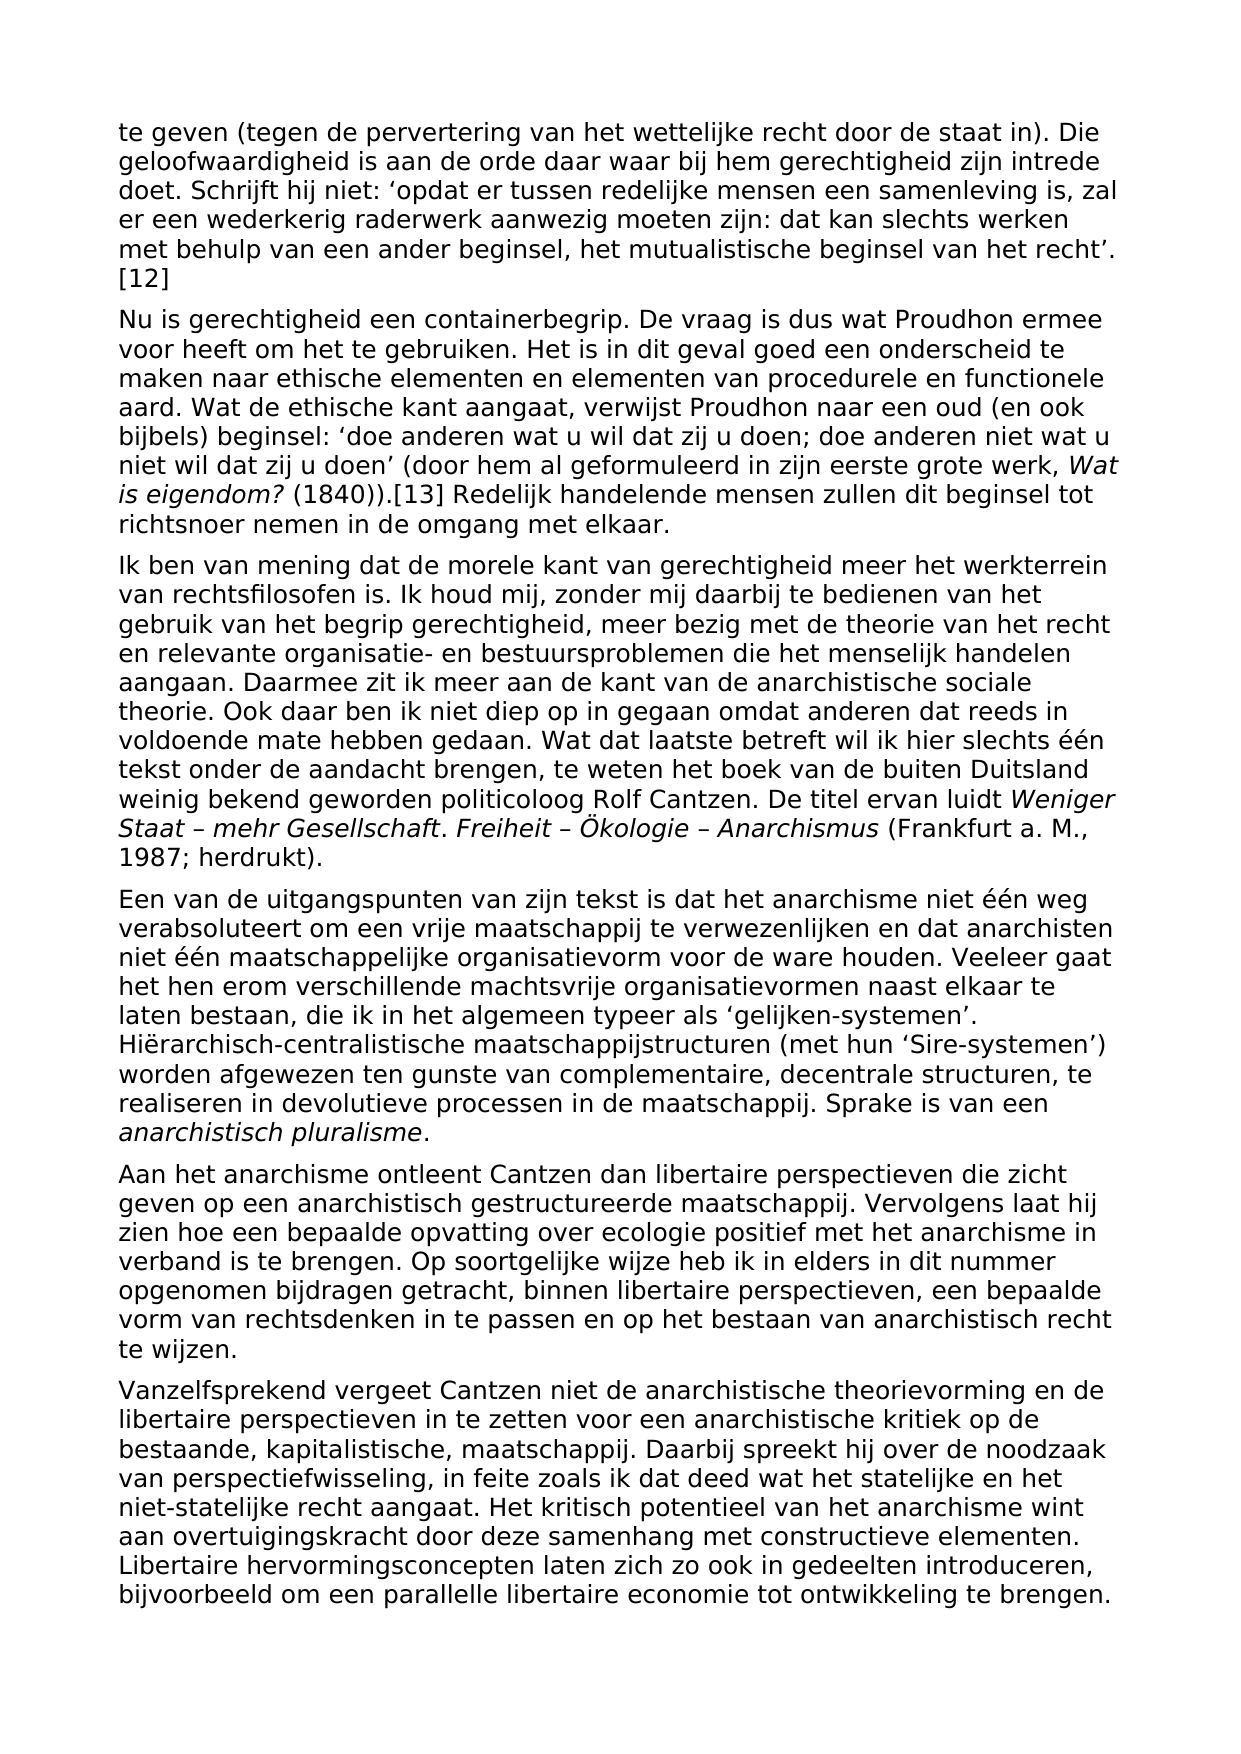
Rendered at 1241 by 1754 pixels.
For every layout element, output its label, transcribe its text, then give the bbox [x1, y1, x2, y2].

text Vanzelfsprekend vergeet Cantzen niet de anarchistische theorievorming en de libertaire perspectieven in te zetten voor een anarchistische kritiek op de bestaande, kapitalistische, maatschappij. Daarbij spreekt hij over de noodzaak van perspectiefwisseling, in feite zoals ik dat deed wat het statelijke en het niet-statelijke recht aangaat. Het kritisch potentieel van het anarchisme wint aan overtuigingskracht door deze samenhang met constructieve elementen. Libertaire hervormingsconcepten laten zich zo ook in gedeelten introduceren, bijvoorbeeld om een parallelle libertaire economie tot ontwikkeling te brengen. [118, 1376, 1122, 1610]
text Ik ben van mening dat de morele kant van gerechtigheid meer het werkterrein van rechtsfilosofen is. Ik houd mij, zonder mij daarbij te bedienen van het gebruik van het begrip gerechtigheid, meer bezig met de theorie van het recht en relevante organisatie- en bestuursproblemen die het menselijk handelen aangaan. Daarmee zit ik meer aan de kant van de anarchistische sociale theorie. Ook daar ben ik niet diep op in gegaan omdat anderen dat reeds in voldoende mate hebben gedaan. Wat dat laatste betreft wil ik hier slechts één tekst onder de aandacht brengen, te weten het boek van de buiten Duitsland weinig bekend geworden politicoloog Rolf Cantzen. De titel ervan luidt Weniger Staat – mehr Gesellschaft. Freiheit – Ökologie – Anarchismus (Frankfurt a. M., 1987; herdrukt). [118, 551, 1122, 872]
text te geven (tegen de pervertering van het wettelijke recht door de staat in). Die geloofwaardigheid is aan de orde daar waar bij hem gerechtigheid zijn intrede doet. Schrijft hij niet: ‘opdat er tussen redelijke mensen een samenleving is, zal er een wederkerig raderwerk aanwezig moeten zijn: dat kan slechts werken met behulp van een ander beginsel, het mutualistische beginsel van het recht’.[12] [118, 118, 1122, 293]
text Aan het anarchisme ontleent Cantzen dan libertaire perspectieven die zicht geven op een anarchistisch gestructureerde maatschappij. Vervolgens laat hij zien hoe een bepaalde opvatting over ecologie positief met het anarchisme in verband is te brengen. Op soortgelijke wijze heb ik in elders in dit nummer opgenomen bijdragen getracht, binnen libertaire perspectieven, een bepaalde vorm van rechtsdenken in te passen en op het bestaan van anarchistisch recht te wijzen. [118, 1160, 1122, 1364]
text Nu is gerechtigheid een containerbegrip. De vraag is dus wat Proudhon ermee voor heeft om het te gebruiken. Het is in dit geval goed een onderscheid te maken naar ethische elementen en elementen van procedurele en functionele aard. Wat de ethische kant aangaat, verwijst Proudhon naar een oud (en ook bijbels) beginsel: ‘doe anderen wat u wil dat zij u doen; doe anderen niet wat u niet wil dat zij u doen’ (door hem al geformuleerd in zijn eerste grote werk, Wat is eigendom? (1840)).[13] Redelijk handelende mensen zullen dit beginsel tot richtsnoer nemen in de omgang met elkaar. [118, 306, 1122, 539]
text Een van de uitgangspunten van zijn tekst is dat het anarchisme niet één weg verabsoluteert om een vrije maatschappij te verwezenlijken en dat anarchisten niet één maatschappelijke organisatievorm voor de ware houden. Veeleer gaat het hen erom verschillende machtsvrije organisatievormen naast elkaar te laten bestaan, die ik in het algemeen typeer als ‘gelijken-systemen’. Hiërarchisch-centralistische maatschappijstructuren (met hun ‘Sire-systemen’) worden afgewezen ten gunste van complementaire, decentrale structuren, te realiseren in devolutieve processen in de maatschappij. Sprake is van een anarchistisch pluralisme. [118, 885, 1122, 1147]
